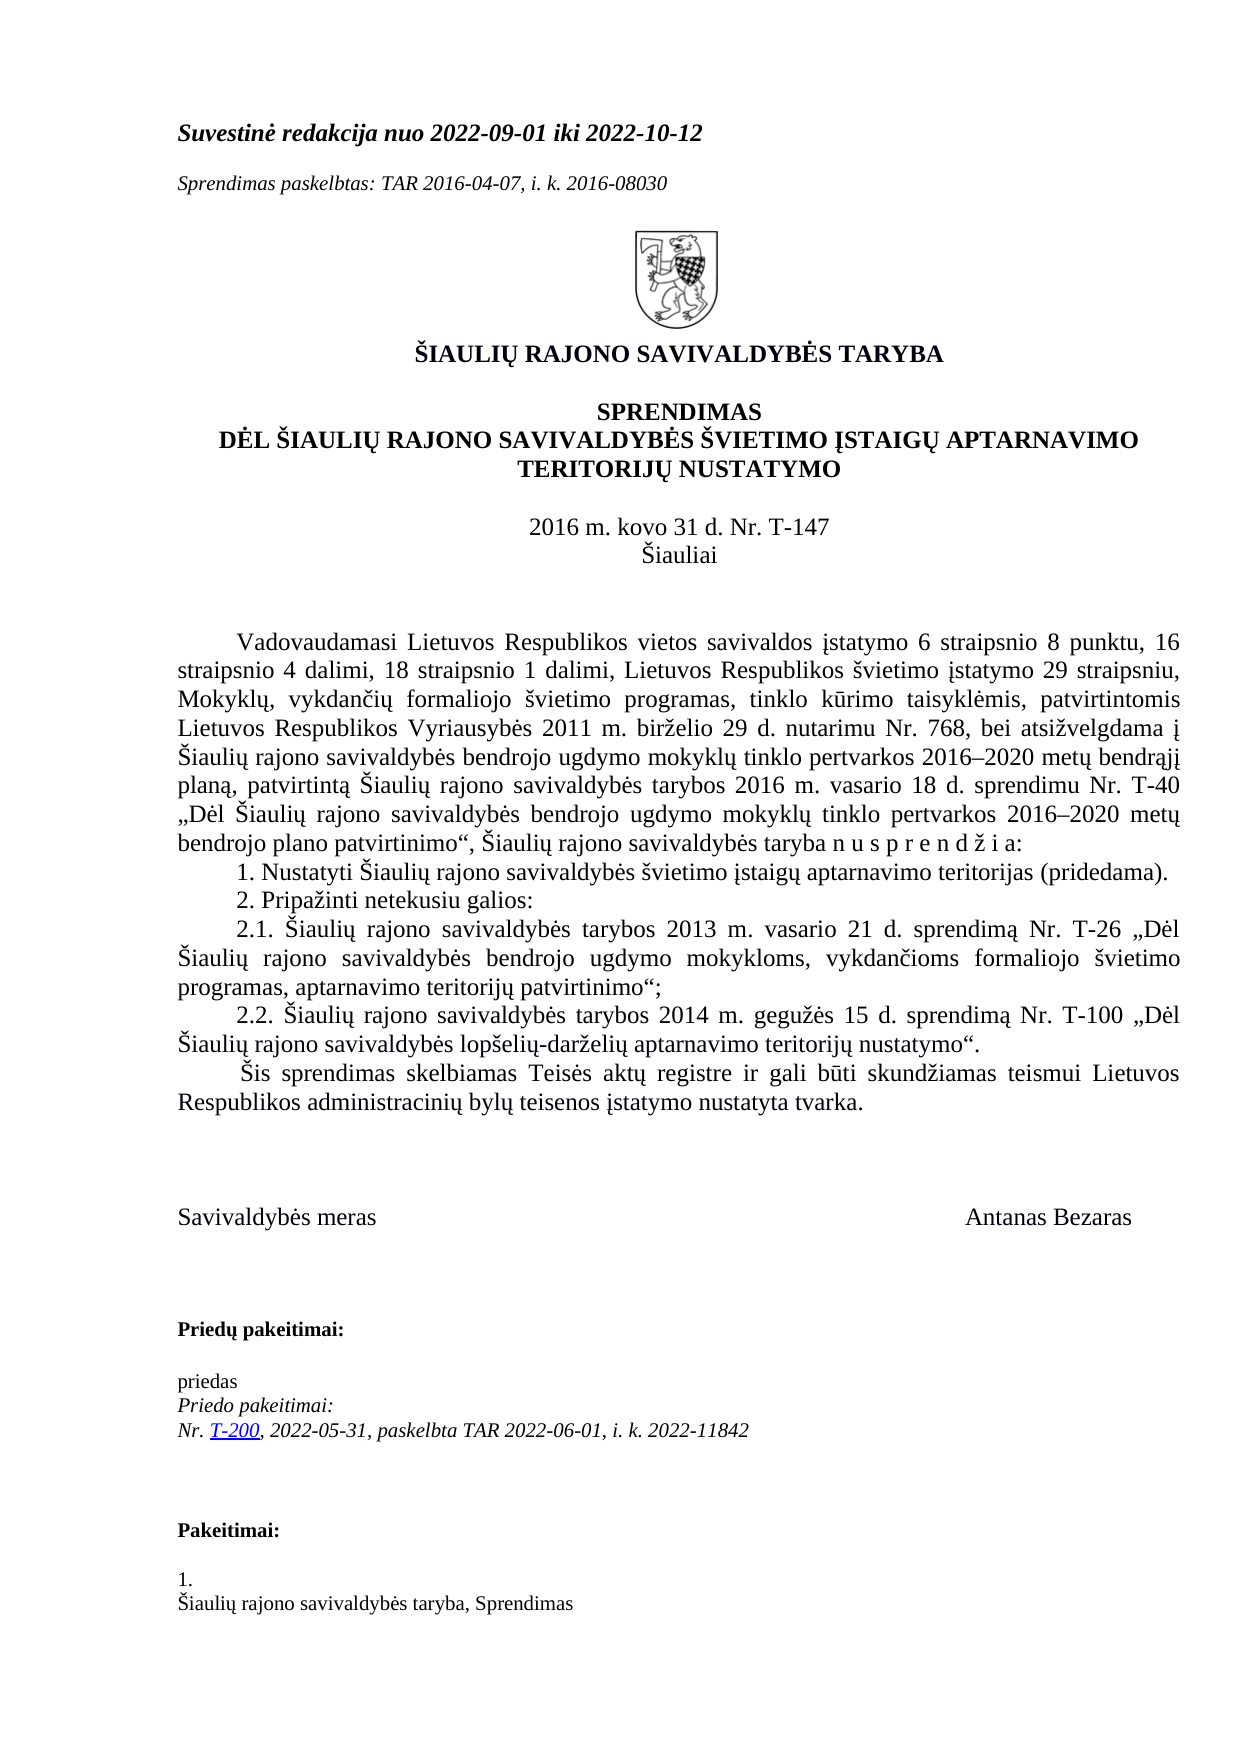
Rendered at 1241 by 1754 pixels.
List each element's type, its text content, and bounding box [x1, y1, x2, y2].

text Šiauliai [177, 540, 1181, 569]
text DĖL ŠIAULIŲ RAJONO SAVIVALDYBĖS ŠVIETIMO ĮSTAIGŲ APTARNAVIMO TERITORIJŲ NUSTATYMO [177, 425, 1181, 483]
text Pakeitimai: [177, 1518, 1181, 1542]
text Priedų pakeitimai: [177, 1317, 1181, 1341]
text Šis sprendimas skelbiamas Teisės aktų registre ir gali būti skundžiamas teismui Lietuvos Respublikos administracinių bylų teisenos įstatymo nustatyta tvarka. [177, 1058, 1181, 1115]
text Suvestinė redakcija nuo 2022-09-01 iki 2022-10-12 [177, 118, 1181, 147]
text SPRENDIMAS [177, 397, 1181, 425]
text 2. Pripažinti netekusiu galios: [177, 885, 1181, 914]
text ŠIAULIŲ RAJONO SAVIVALDYBĖS TARYBA [177, 339, 1181, 368]
text Vadovaudamasi Lietuvos Respublikos vietos savivaldos įstatymo 6 straipsnio 8 punktu, 16 straipsnio 4 dalimi, 18 straipsnio 1 dalimi, Lietuvos Respublikos švietimo įstatymo 29 straipsniu, Mokyklų, vykdančių formaliojo švietimo programas, tinklo kūrimo taisyklėmis, patvirtintomis Lietuvos Respublikos Vyriausybės 2011 m. birželio 29 d. nutarimu Nr. 768, bei atsižvelgdama į Šiaulių rajono savivaldybės bendrojo ugdymo mokyklų tinklo pertvarkos 2016–2020 metų bendrąjį planą, patvirtintą Šiaulių rajono savivaldybės tarybos 2016 m. vasario 18 d. sprendimu Nr. T-40 „Dėl Šiaulių rajono savivaldybės bendrojo ugdymo mokyklų tinklo pertvarkos 2016–2020 metų bendrojo plano patvirtinimo“, Šiaulių rajono savivaldybės taryba n u s p r e n d ž i a: [177, 627, 1181, 857]
text 1. [177, 1567, 1181, 1591]
text Savivaldybės meras Antanas Bezaras [177, 1202, 1164, 1230]
text 2016 m. kovo 31 d. Nr. T-147 [177, 512, 1181, 540]
text 2.2. Šiaulių rajono savivaldybės tarybos 2014 m. gegužės 15 d. sprendimą Nr. T-100 „Dėl Šiaulių rajono savivaldybės lopšelių-darželių aptarnavimo teritorijų nustatymo“. [177, 1000, 1181, 1058]
text Priedo pakeitimai: [177, 1393, 1181, 1417]
text Nr. T-200, 2022-05-31, paskelbta TAR 2022-06-01, i. k. 2022-11842 [177, 1417, 1181, 1442]
text 2.1. Šiaulių rajono savivaldybės tarybos 2013 m. vasario 21 d. sprendimą Nr. T-26 „Dėl Šiaulių rajono savivaldybės bendrojo ugdymo mokykloms, vykdančioms formaliojo švietimo programas, aptarnavimo teritorijų patvirtinimo“; [177, 914, 1181, 1000]
text Šiaulių rajono savivaldybės taryba, Sprendimas [177, 1591, 1181, 1615]
text 1. Nustatyti Šiaulių rajono savivaldybės švietimo įstaigų aptarnavimo teritorijas (pridedama). [177, 857, 1181, 885]
text priedas [177, 1369, 1181, 1393]
text Sprendimas paskelbtas: TAR 2016-04-07, i. k. 2016-08030 [177, 171, 1181, 195]
